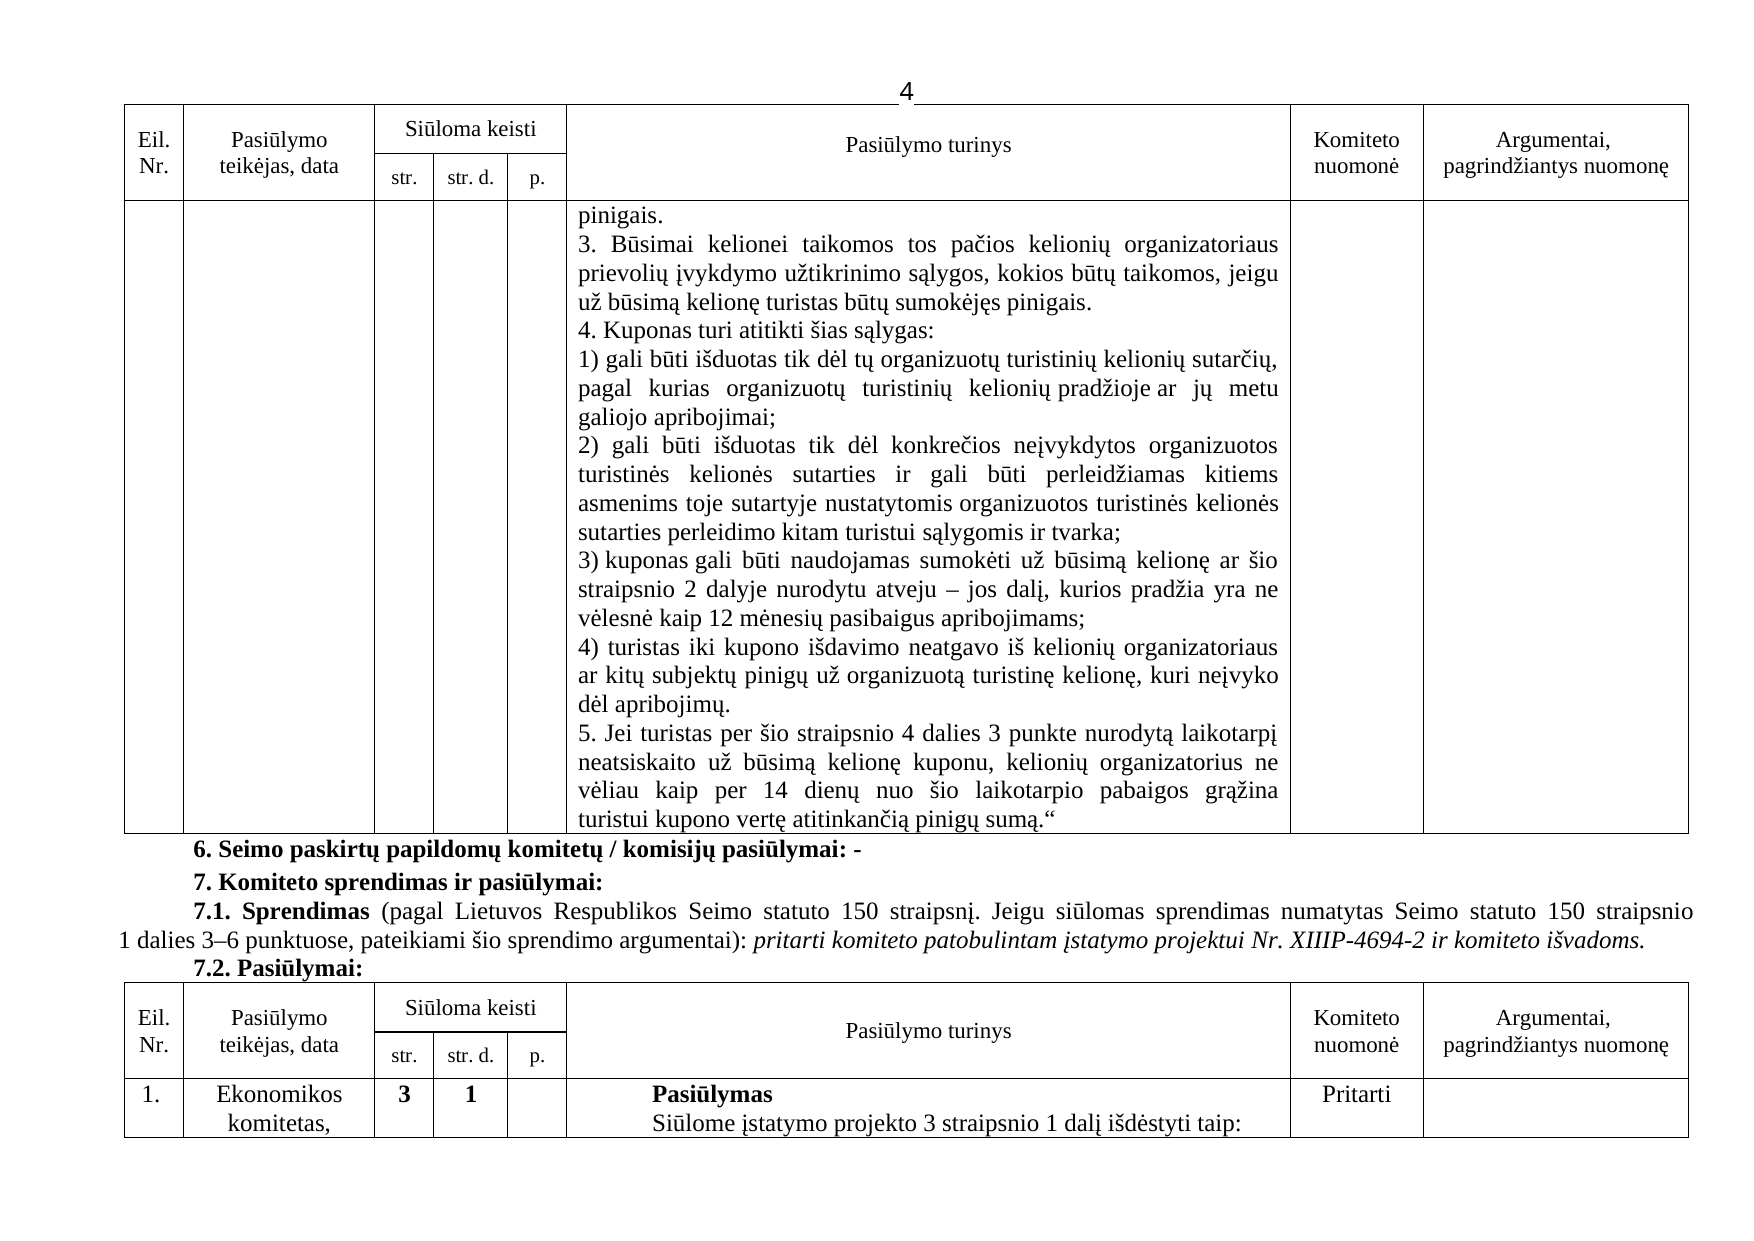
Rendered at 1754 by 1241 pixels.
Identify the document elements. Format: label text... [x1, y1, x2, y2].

table_cell str. [375, 154, 433, 199]
text 7.2. Pasiūlymai: [118, 953, 1695, 982]
table_cell str. d. [434, 1033, 507, 1078]
table_header Argumentai, pagrindžiantys nuomonę [1424, 105, 1688, 199]
table_header Pasiūlymo turinys [567, 983, 1290, 1078]
table_header Komiteto nuomonė [1291, 105, 1423, 199]
table_cell [434, 201, 507, 833]
table_header Komiteto nuomonė [1291, 983, 1423, 1078]
table_cell [1424, 1079, 1688, 1137]
table_cell [508, 201, 566, 833]
table_cell Ekonomikos komitetas, [184, 1079, 374, 1137]
table_cell [125, 201, 183, 833]
table_cell [508, 1079, 566, 1137]
text 7. Komiteto sprendimas ir pasiūlymai: [118, 867, 1695, 896]
table_header Siūloma keisti [375, 983, 566, 1031]
table_header Eil. Nr. [125, 105, 183, 199]
table_cell Pritarti [1291, 1079, 1423, 1137]
table_cell str. d. [434, 154, 507, 199]
table_cell 1. [125, 1079, 183, 1137]
table_header Siūloma keisti [375, 105, 566, 153]
table_cell [184, 201, 374, 833]
table_cell [1291, 201, 1423, 833]
table_cell p. [508, 1033, 566, 1078]
table_cell [1424, 201, 1688, 833]
table_cell 1 [434, 1079, 507, 1137]
table_header Argumentai, pagrindžiantys nuomonę [1424, 983, 1688, 1078]
table_cell [375, 201, 433, 833]
table_header Pasiūlymo teikėjas, data [184, 105, 374, 199]
table_header Pasiūlymo turinys [567, 105, 1290, 199]
table_cell str. [375, 1033, 433, 1078]
text 7.1. Sprendimas (pagal Lietuvos Respublikos Seimo statuto 150 straipsnį. Jeigu siūlomas sprendimas numatytas Seimo statuto 150 straipsnio 1 dalies 3–6 punktuose, pateikiami šio sprendimo argumentai): pritarti komiteto patobulintam įstatymo projektui Nr. XIIIP-4694-2 ir komiteto išvadoms. [118, 896, 1695, 953]
table_cell Pasiūlymas Siūlome įstatymo projekto 3 straipsnio 1 dalį išdėstyti taip: [567, 1079, 1290, 1137]
text 6. Seimo paskirtų papildomų komitetų / komisijų pasiūlymai: - [118, 834, 1695, 863]
table_cell p. [508, 154, 566, 199]
table_cell 3 [375, 1079, 433, 1137]
table_header Pasiūlymo teikėjas, data [184, 983, 374, 1078]
table_cell pinigais. 3. Būsimai kelionei taikomos tos pačios kelionių organizatoriaus prievolių įvykdymo užtikrinimo sąlygos, kokios būtų taikomos, jeigu už būsimą kelionę turistas būtų sumokėjęs pinigais. 4. Kuponas turi atitikti šias sąlygas: 1) gali būti išduotas tik dėl tų organizuotų turistinių kelionių sutarčių, pagal kurias organizuotų turistinių kelionių pradžioje ar jų metu galiojo apribojimai; 2) gali būti išduotas tik dėl konkrečios neįvykdytos organizuotos turistinės kelionės sutarties ir gali būti perleidžiamas kitiems asmenims toje sutartyje nustatytomis organizuotos turistinės kelionės sutarties perleidimo kitam turistui sąlygomis ir tvarka; 3) kuponas gali būti naudojamas sumokėti už būsimą kelionę ar šio straipsnio 2 dalyje nurodytu atveju – jos dalį, kurios pradžia yra ne vėlesnė kaip 12 mėnesių pasibaigus apribojimams; 4) turistas iki kupono išdavimo neatgavo iš kelionių organizatoriaus ar kitų subjektų pinigų už organizuotą turistinę kelionę, kuri neįvyko dėl apribojimų. 5. Jei turistas per šio straipsnio 4 dalies 3 punkte nurodytą laikotarpį neatsiskaito už būsimą kelionę kuponu, kelionių organizatorius ne vėliau kaip per 14 dienų nuo šio laikotarpio pabaigos grąžina turistui kupono vertę atitinkančią pinigų sumą.“ [567, 201, 1290, 833]
table_header Eil. Nr. [125, 983, 183, 1078]
